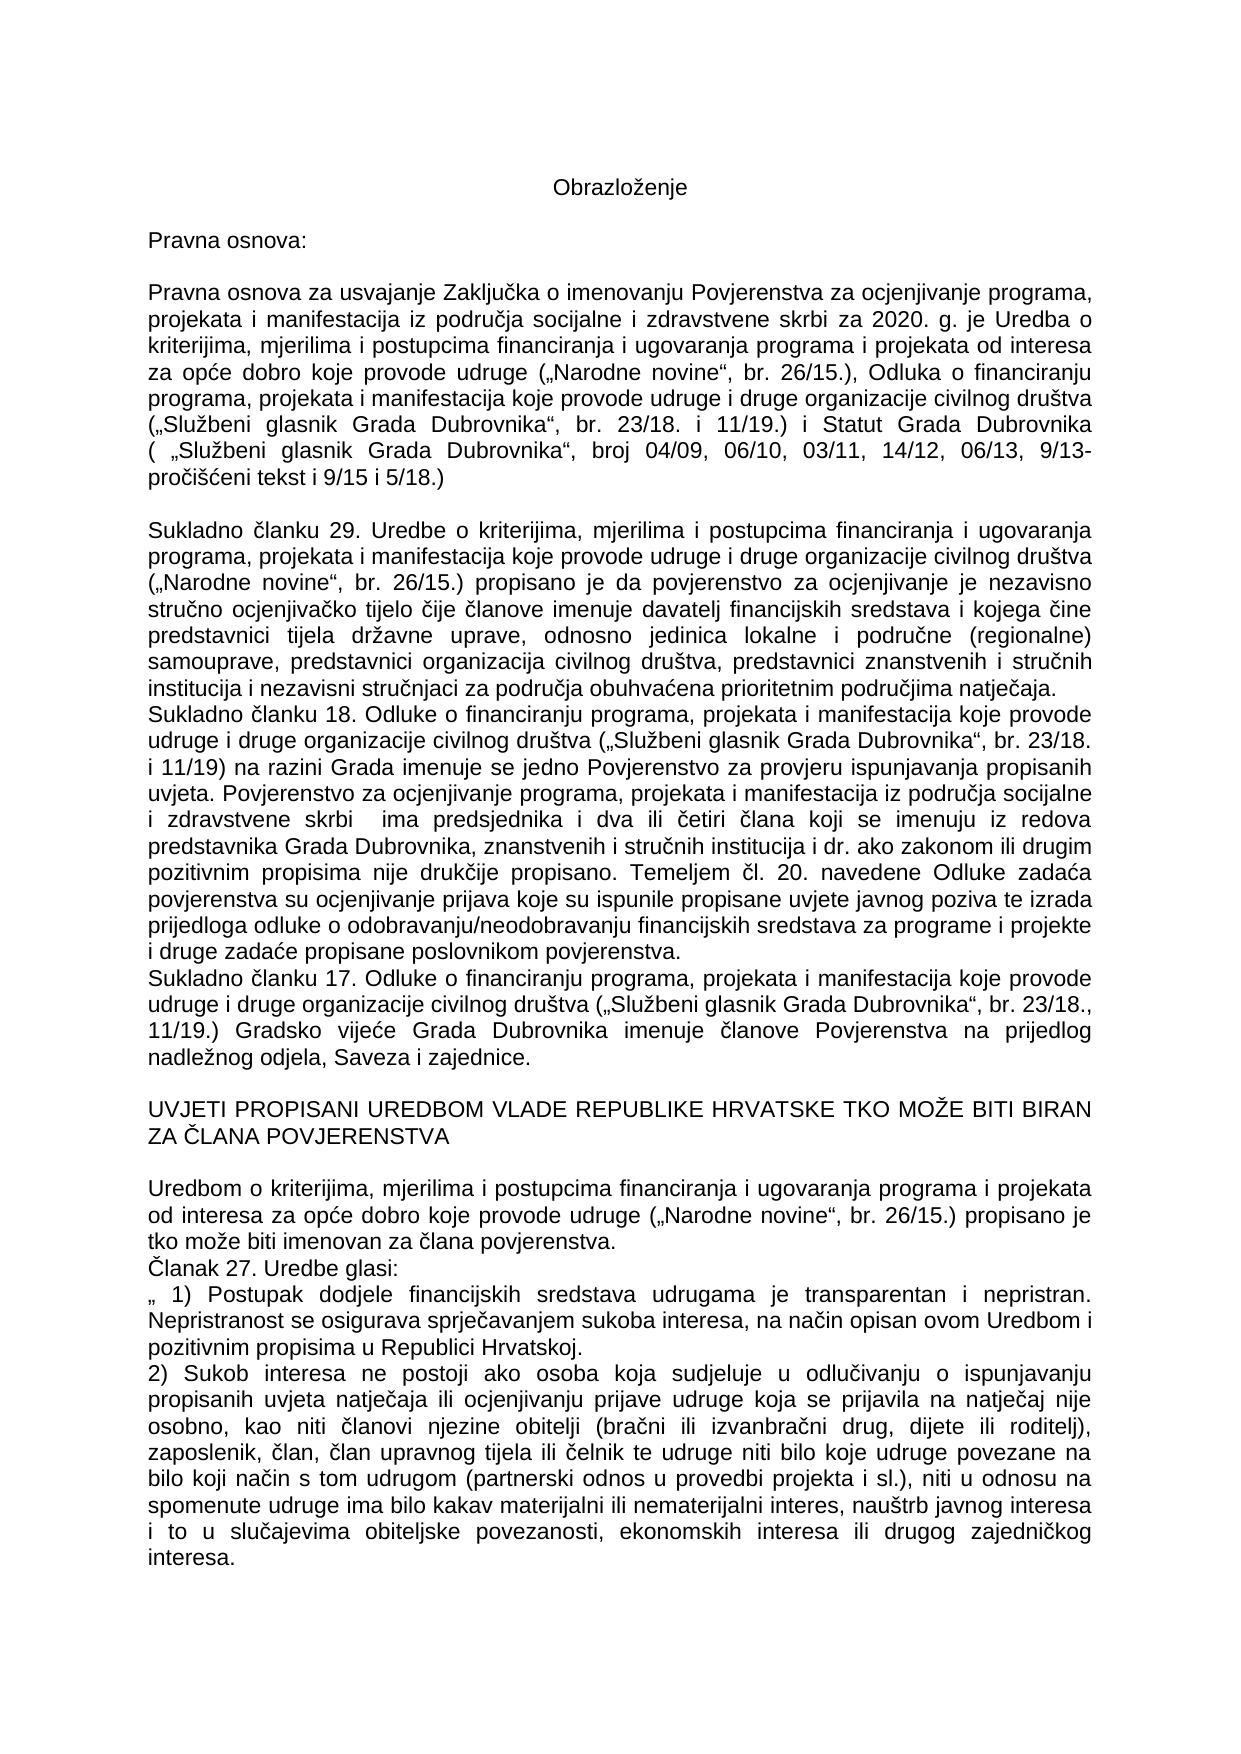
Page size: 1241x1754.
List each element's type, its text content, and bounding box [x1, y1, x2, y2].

text Pravna osnova za usvajanje Zaključka o imenovanju Povjerenstva za ocjenjivanje programa, projekata i manifestacija iz područja socijalne i zdravstvene skrbi za 2020. g. je Uredba o kriterijima, mjerilima i postupcima financiranja i ugovaranja programa i projekata od interesa za opće dobro koje provode udruge („Narodne novine“, br. 26/15.), Odluka o financiranju programa, projekata i manifestacija koje provode udruge i druge organizacije civilnog društva („Službeni glasnik Grada Dubrovnika“, br. 23/18. i 11/19.) i Statut Grada Dubrovnika ( „Službeni glasnik Grada Dubrovnika“, broj 04/09, 06/10, 03/11, 14/12, 06/13, 9/13- pročišćeni tekst i 9/15 i 5/18.) [148, 279, 1093, 490]
text UVJETI PROPISANI UREDBOM VLADE REPUBLIKE HRVATSKE TKO MOŽE BITI BIRAN ZA ČLANA POVJERENSTVA [148, 1096, 1093, 1149]
text Sukladno članku 17. Odluke o financiranju programa, projekata i manifestacija koje provode udruge i druge organizacije civilnog društva („Službeni glasnik Grada Dubrovnika“, br. 23/18., 11/19.) Gradsko vijeće Grada Dubrovnika imenuje članove Povjerenstva na prijedlog nadležnog odjela, Saveza i zajednice. [148, 964, 1093, 1070]
text Obrazloženje [148, 174, 1093, 200]
text 2) Sukob interesa ne postoji ako osoba koja sudjeluje u odlučivanju o ispunjavanju propisanih uvjeta natječaja ili ocjenjivanju prijave udruge koja se prijavila na natječaj nije osobno, kao niti članovi njezine obitelji (bračni ili izvanbračni drug, dijete ili roditelj), zaposlenik, član, član upravnog tijela ili čelnik te udruge niti bilo koje udruge povezane na bilo koji način s tom udrugom (partnerski odnos u provedbi projekta i sl.), niti u odnosu na spomenute udruge ima bilo kakav materijalni ili nematerijalni interes, nauštrb javnog interesa i to u slučajevima obiteljske povezanosti, ekonomskih interesa ili drugog zajedničkog interesa. [148, 1360, 1093, 1571]
text Članak 27. Uredbe glasi: [148, 1254, 1093, 1281]
text Sukladno članku 29. Uredbe o kriterijima, mjerilima i postupcima financiranja i ugovaranja programa, projekata i manifestacija koje provode udruge i druge organizacije civilnog društva („Narodne novine“, br. 26/15.) propisano je da povjerenstvo za ocjenjivanje je nezavisno stručno ocjenjivačko tijelo čije članove imenuje davatelj financijskih sredstava i kojega čine predstavnici tijela državne uprave, odnosno jedinica lokalne i područne (regionalne) samouprave, predstavnici organizacija civilnog društva, predstavnici znanstvenih i stručnih institucija i nezavisni stručnjaci za područja obuhvaćena prioritetnim područjima natječaja. [148, 517, 1093, 701]
text „ 1) Postupak dodjele financijskih sredstava udrugama je transparentan i nepristran. Nepristranost se osigurava sprječavanjem sukoba interesa, na način opisan ovom Uredbom i pozitivnim propisima u Republici Hrvatskoj. [148, 1281, 1093, 1360]
text Uredbom o kriterijima, mjerilima i postupcima financiranja i ugovaranja programa i projekata od interesa za opće dobro koje provode udruge („Narodne novine“, br. 26/15.) propisano je tko može biti imenovan za člana povjerenstva. [148, 1175, 1093, 1254]
text Sukladno članku 18. Odluke o financiranju programa, projekata i manifestacija koje provode udruge i druge organizacije civilnog društva („Službeni glasnik Grada Dubrovnika“, br. 23/18. i 11/19) na razini Grada imenuje se jedno Povjerenstvo za provjeru ispunjavanja propisanih uvjeta. Povjerenstvo za ocjenjivanje programa, projekata i manifestacija iz područja socijalne i zdravstvene skrbi ima predsjednika i dva ili četiri člana koji se imenuju iz redova predstavnika Grada Dubrovnika, znanstvenih i stručnih institucija i dr. ako zakonom ili drugim pozitivnim propisima nije drukčije propisano. Temeljem čl. 20. navedene Odluke zadaća povjerenstva su ocjenjivanje prijava koje su ispunile propisane uvjete javnog poziva te izrada prijedloga odluke o odobravanju/neodobravanju financijskih sredstava za programe i projekte i druge zadaće propisane poslovnikom povjerenstva. [148, 701, 1093, 964]
text Pravna osnova: [148, 227, 1093, 253]
